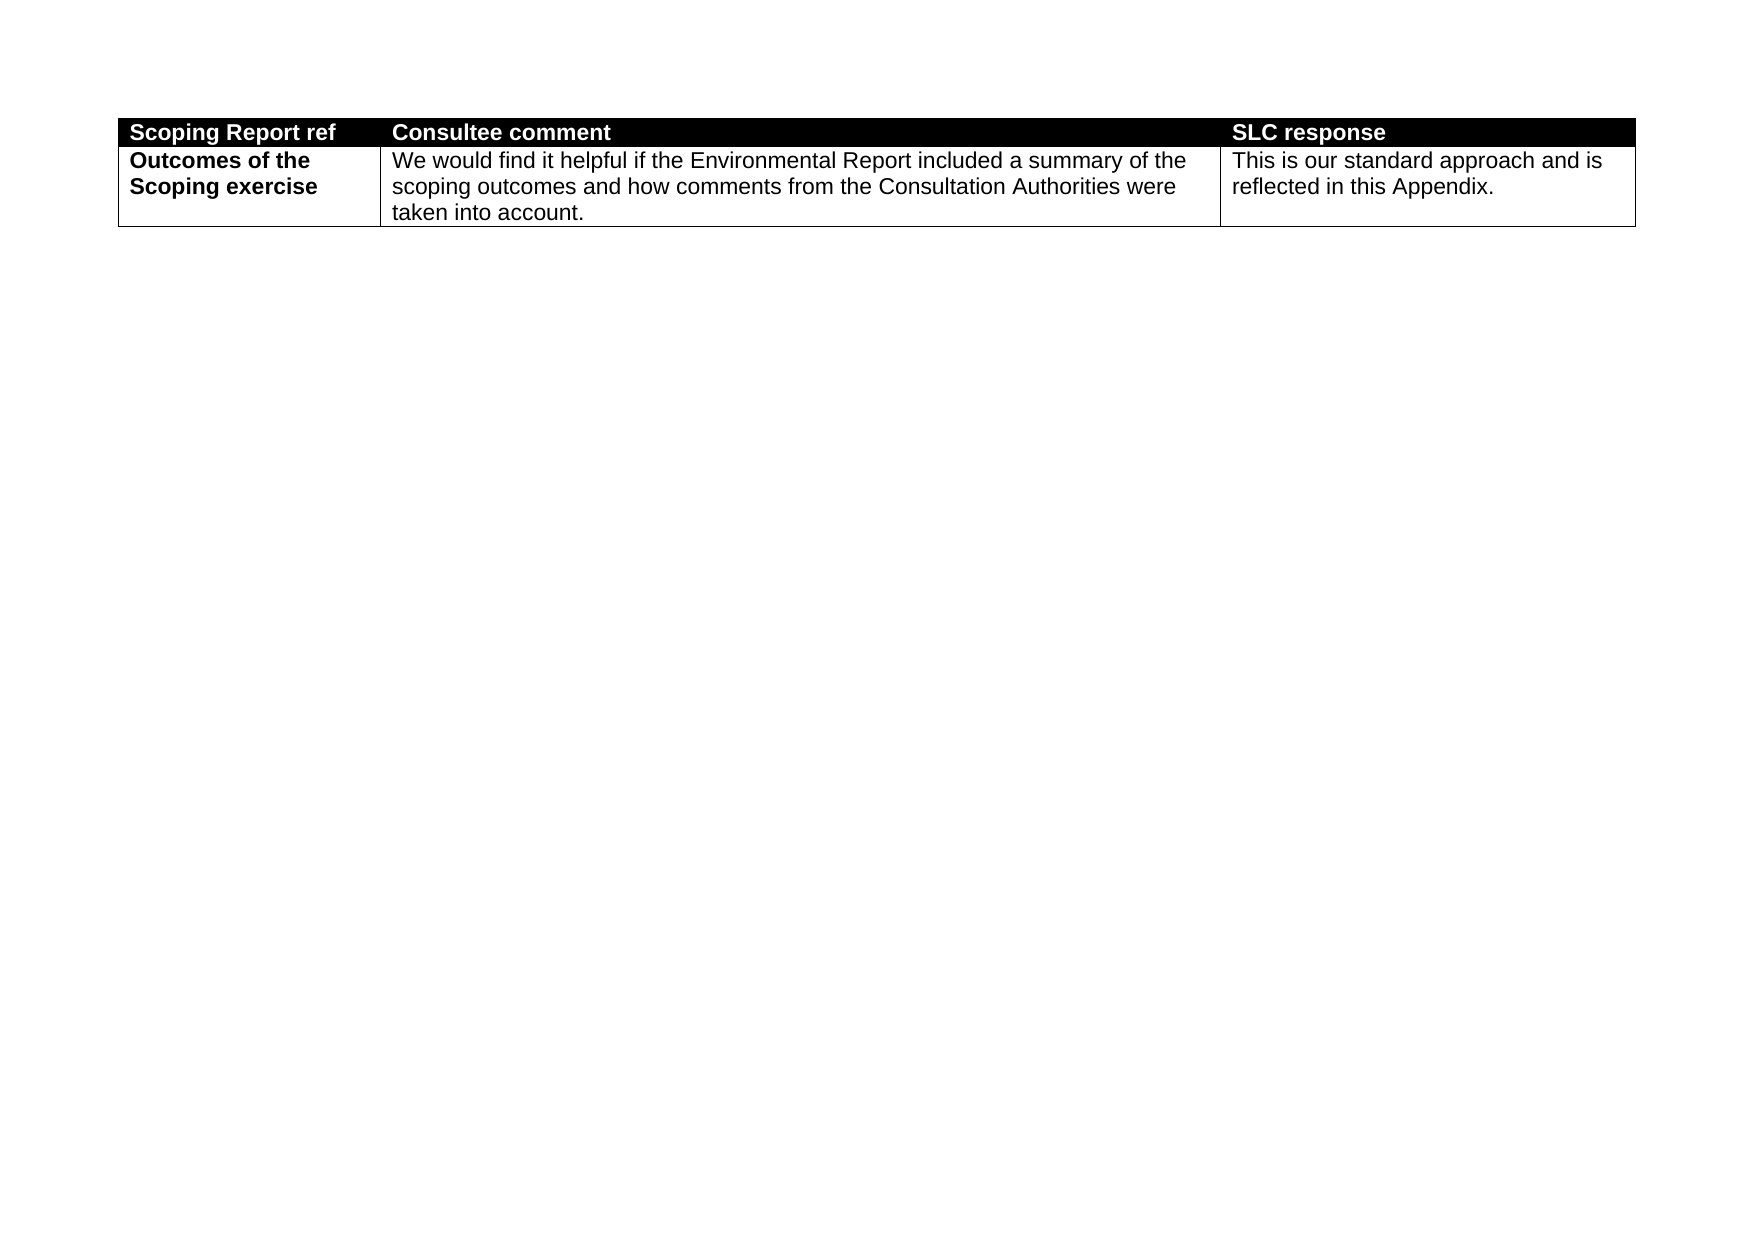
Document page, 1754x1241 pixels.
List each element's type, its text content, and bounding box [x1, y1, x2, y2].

table_cell We would find it helpful if the Environmental Report included a summary of the scoping outcomes and how comments from the Consultation Authorities were taken into account. [381, 147, 1220, 226]
table_header Scoping Report ref [119, 119, 380, 146]
table_header Consultee comment [381, 119, 1220, 146]
table_header SLC response [1221, 119, 1635, 146]
table_cell Outcomes of the Scoping exercise [119, 147, 380, 226]
table_cell This is our standard approach and is reflected in this Appendix. [1221, 147, 1635, 226]
